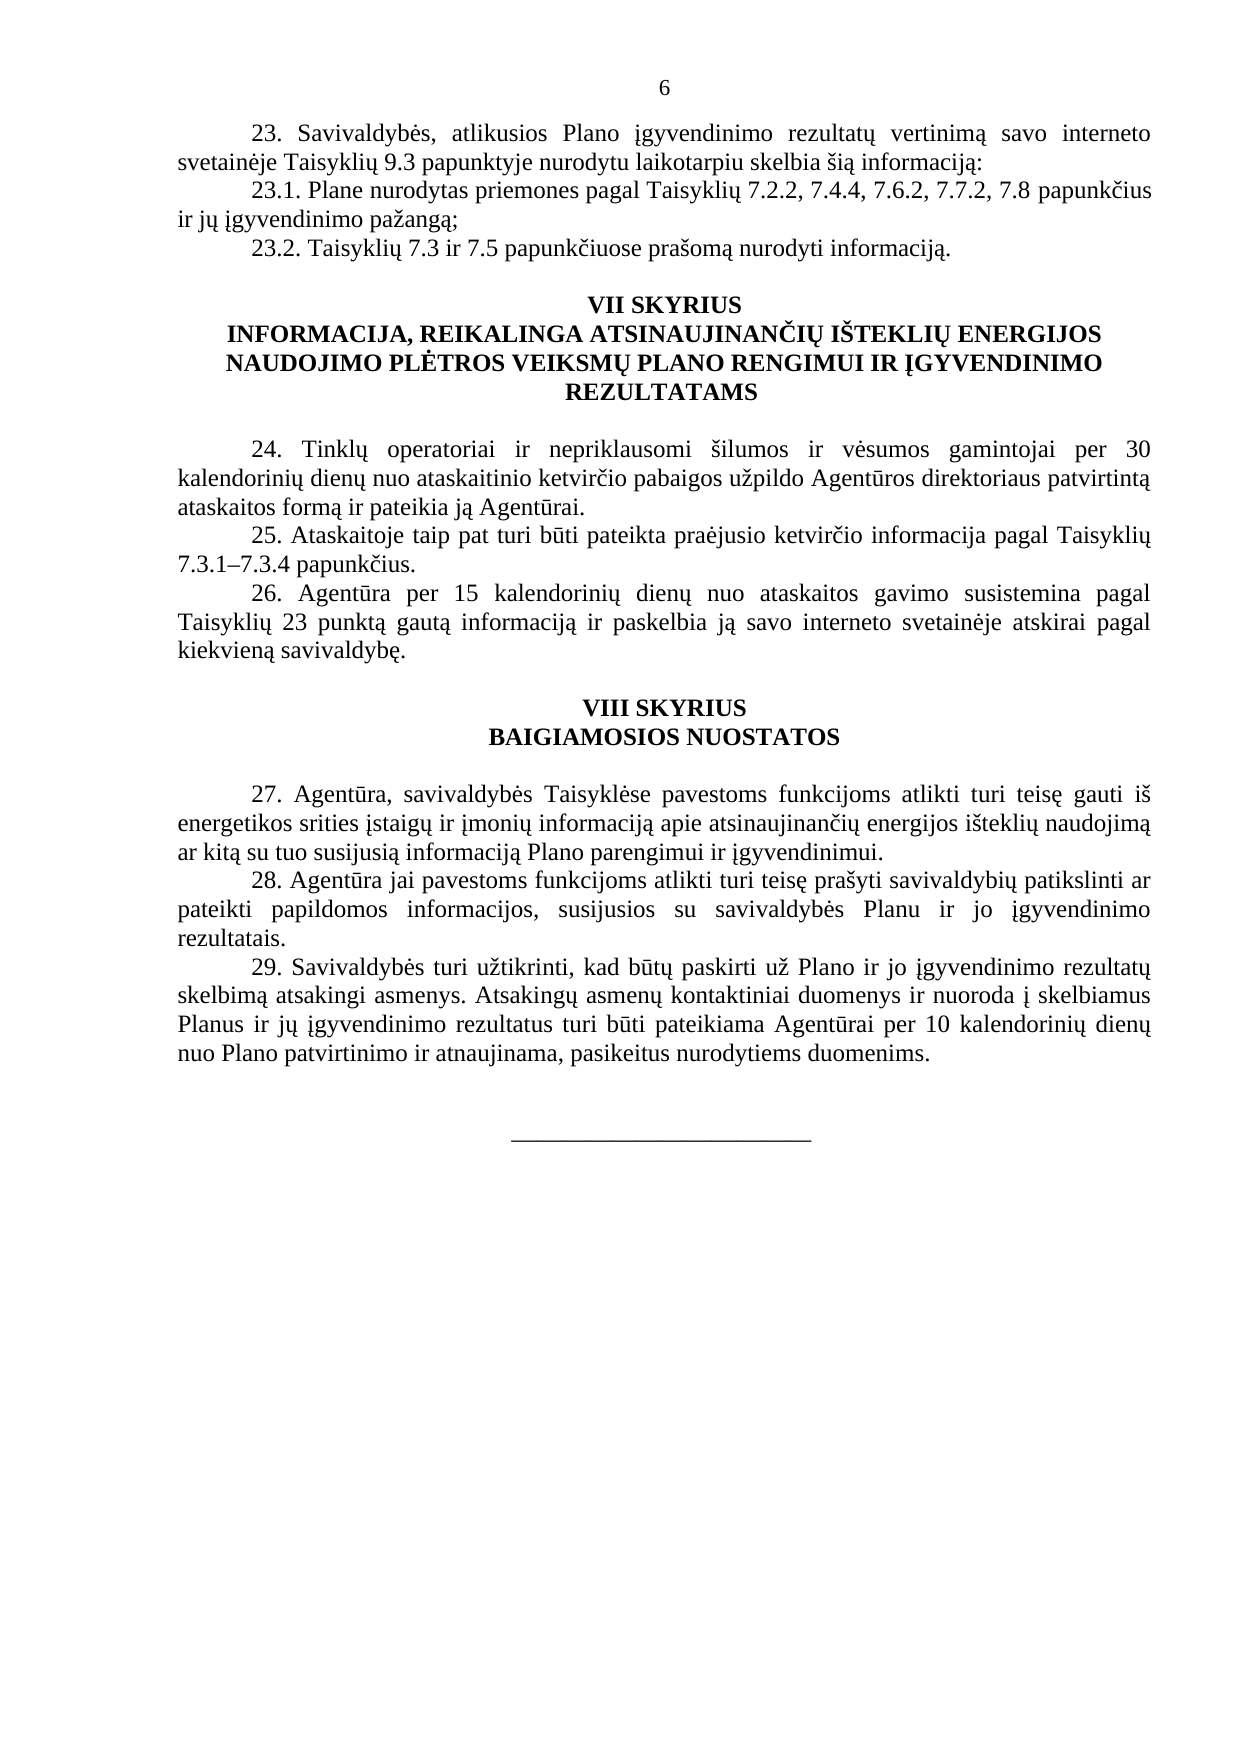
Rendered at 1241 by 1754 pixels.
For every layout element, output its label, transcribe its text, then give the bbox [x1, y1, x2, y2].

text 26. Agentūra per 15 kalendorinių dienų nuo ataskaitos gavimo susistemina pagal Taisyklių 23 punktą gautą informaciją ir paskelbia ją savo interneto svetainėje atskirai pagal kiekvieną savivaldybę. [177, 578, 1152, 664]
text VIII SKYRIUS [177, 693, 1152, 722]
text VII SKYRIUS [177, 291, 1152, 319]
text 24. Tinklų operatoriai ir nepriklausomi šilumos ir vėsumos gamintojai per 30 kalendorinių dienų nuo ataskaitinio ketvirčio pabaigos užpildo Agentūros direktoriaus patvirtintą ataskaitos formą ir pateikia ją Agentūrai. [177, 434, 1152, 521]
text INFORMACIJA, REIKALINGA ATSINAUJINANČIŲ IŠTEKLIŲ ENERGIJOS NAUDOJIMO PLĖTROS VEIKSMŲ PLANO RENGIMUI IR ĮGYVENDINIMO REZULTATAMS [177, 319, 1152, 406]
text 27. Agentūra, savivaldybės Taisyklėse pavestoms funkcijoms atlikti turi teisę gauti iš energetikos srities įstaigų ir įmonių informaciją apie atsinaujinančių energijos išteklių naudojimą ar kitą su tuo susijusią informaciją Plano parengimui ir įgyvendinimui. [177, 779, 1152, 866]
text 28. Agentūra jai pavestoms funkcijoms atlikti turi teisę prašyti savivaldybių patikslinti ar pateikti papildomos informacijos, susijusios su savivaldybės Planu ir jo įgyvendinimo rezultatais. [177, 866, 1152, 952]
text 23.1. Plane nurodytas priemones pagal Taisyklių 7.2.2, 7.4.4, 7.6.2, 7.7.2, 7.8 papunkčius ir jų įgyvendinimo pažangą; [177, 176, 1152, 233]
text 23.2. Taisyklių 7.3 ir 7.5 papunkčiuose prašomą nurodyti informaciją. [177, 233, 1152, 262]
text BAIGIAMOSIOS NUOSTATOS [177, 722, 1152, 751]
text 23. Savivaldybės, atlikusios Plano įgyvendinimo rezultatų vertinimą savo interneto svetainėje Taisyklių 9.3 papunktyje nurodytu laikotarpiu skelbia šią informaciją: [177, 118, 1152, 176]
text 29. Savivaldybės turi užtikrinti, kad būtų paskirti už Plano ir jo įgyvendinimo rezultatų skelbimą atsakingi asmenys. Atsakingų asmenų kontaktiniai duomenys ir nuoroda į skelbiamus Planus ir jų įgyvendinimo rezultatus turi būti pateikiama Agentūrai per 10 kalendorinių dienų nuo Plano patvirtinimo ir atnaujinama, pasikeitus nurodytiems duomenims. [177, 952, 1152, 1067]
text ———————————— [177, 1124, 1152, 1153]
text 25. Ataskaitoje taip pat turi būti pateikta praėjusio ketvirčio informacija pagal Taisyklių 7.3.1–7.3.4 papunkčius. [177, 521, 1152, 578]
